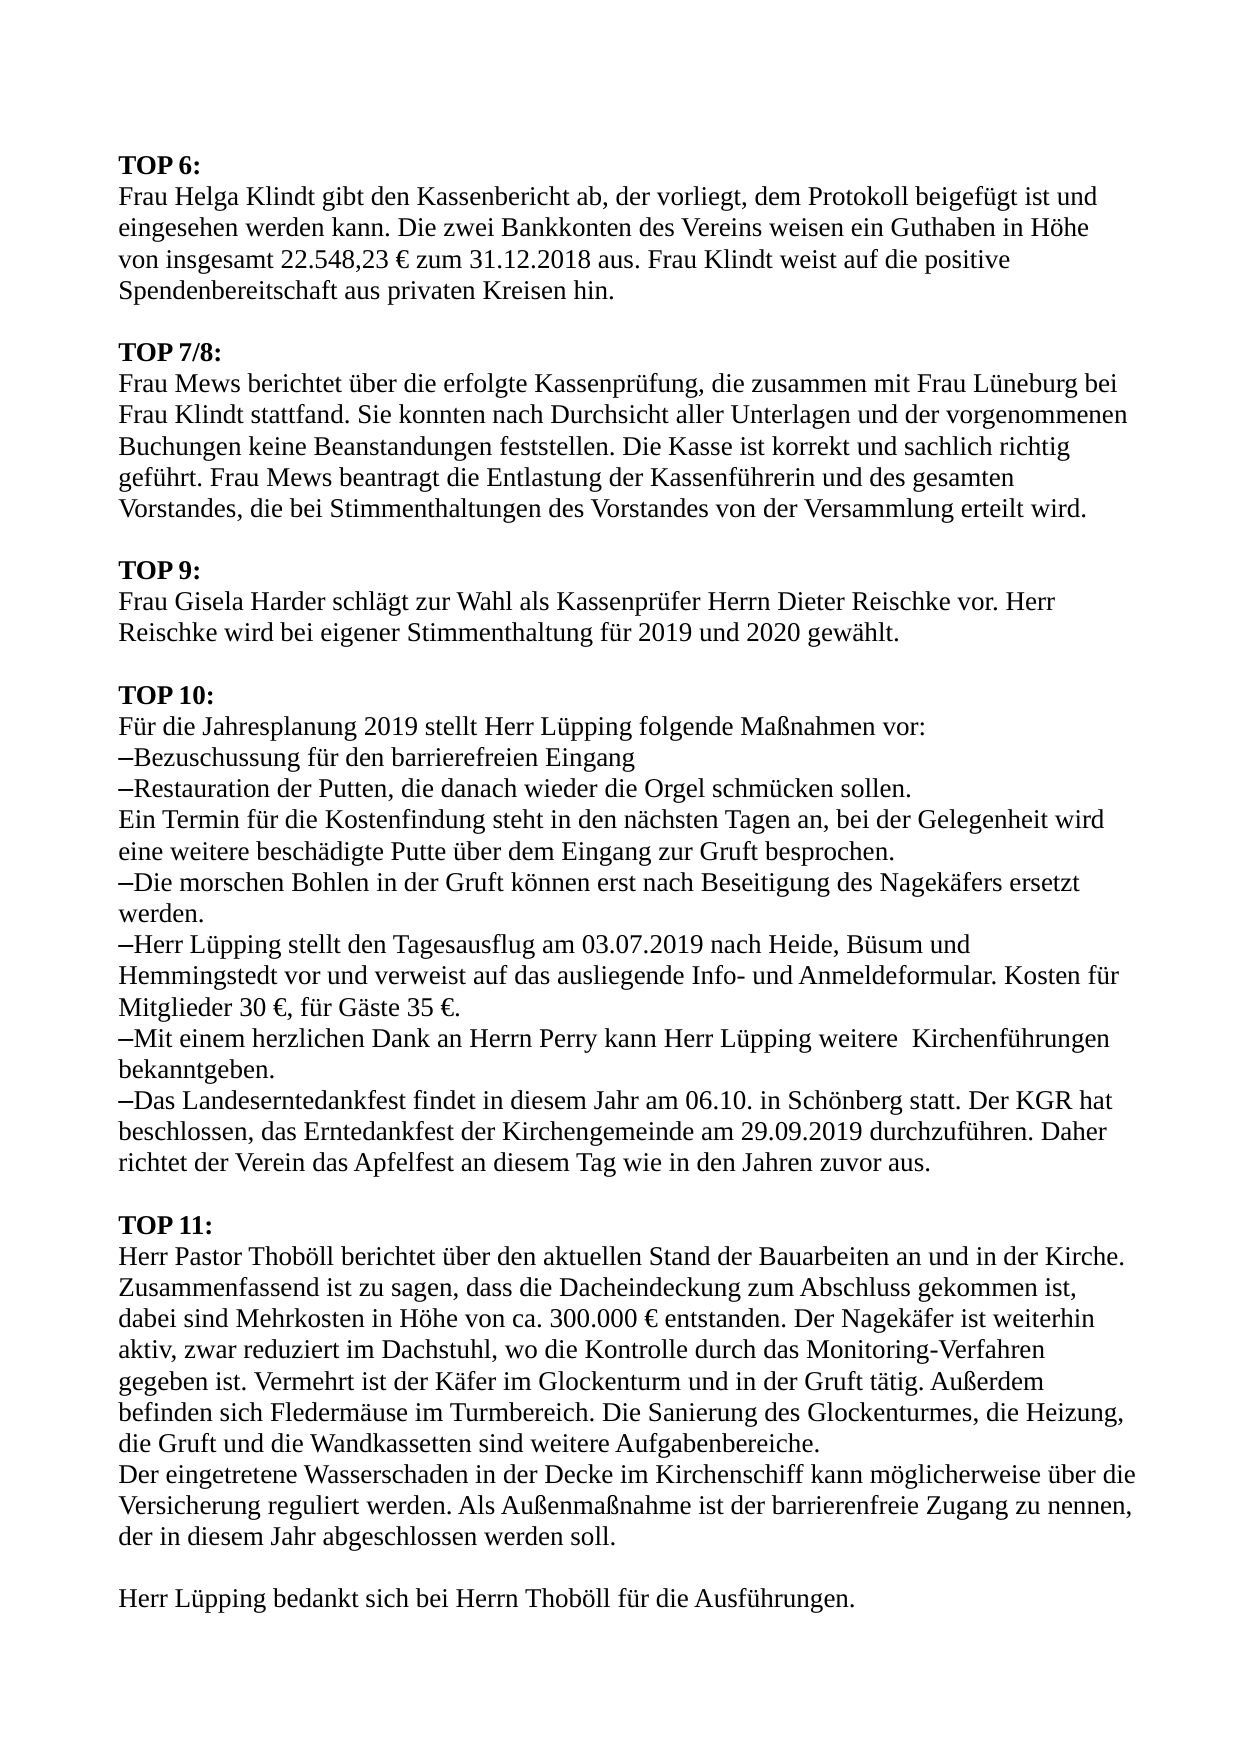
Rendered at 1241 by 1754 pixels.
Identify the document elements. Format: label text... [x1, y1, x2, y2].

text Für die Jahresplanung 2019 stellt Herr Lüpping folgende Maßnahmen vor: [118, 710, 1137, 741]
list Die morschen Bohlen in der Gruft können erst nach Beseitigung des Nagekäfers ersetzt werden. [118, 866, 1137, 928]
list Bezuschussung für den barrierefreien Eingang [118, 741, 1137, 772]
text Herr Lüpping bedankt sich bei Herrn Thoböll für die Ausführungen. [118, 1583, 1137, 1614]
list Herr Lüpping stellt den Tagesausflug am 03.07.2019 nach Heide, Büsum und Hemmingstedt vor und verweist auf das ausliegende Info- und Anmeldeformular. Kosten für Mitglieder 30 €, für Gäste 35 €. [118, 928, 1137, 1022]
text Der eingetretene Wasserschaden in der Decke im Kirchenschiff kann möglicherweise über die Versicherung reguliert werden. Als Außenmaßnahme ist der barrierenfreie Zugang zu nennen, der in diesem Jahr abgeschlossen werden soll. [118, 1458, 1137, 1551]
text TOP 9: [118, 554, 1137, 585]
text TOP 7/8: [118, 336, 1137, 367]
text Ein Termin für die Kostenfindung steht in den nächsten Tagen an, bei der Gelegenheit wird eine weitere beschädigte Putte über dem Eingang zur Gruft besprochen. [118, 803, 1137, 866]
list Das Landeserntedankfest findet in diesem Jahr am 06.10. in Schönberg statt. Der KGR hat beschlossen, das Erntedankfest der Kirchengemeinde am 29.09.2019 durchzuführen. Daher richtet der Verein das Apfelfest an diesem Tag wie in den Jahren zuvor aus. [118, 1084, 1137, 1178]
list Mit einem herzlichen Dank an Herrn Perry kann Herr Lüpping weitere Kirchenführungen bekanntgeben. [118, 1022, 1137, 1084]
text Frau Gisela Harder schlägt zur Wahl als Kassenprüfer Herrn Dieter Reischke vor. Herr Reischke wird bei eigener Stimmenthaltung für 2019 und 2020 gewählt. [118, 585, 1137, 648]
text Frau Helga Klindt gibt den Kassenbericht ab, der vorliegt, dem Protokoll beigefügt ist und eingesehen werden kann. Die zwei Bankkonten des Vereins weisen ein Guthaben in Höhe von insgesamt 22.548,23 € zum 31.12.2018 aus. Frau Klindt weist auf die positive Spendenbereitschaft aus privaten Kreisen hin. [118, 180, 1137, 305]
text Herr Pastor Thoböll berichtet über den aktuellen Stand der Bauarbeiten an und in der Kirche. Zusammenfassend ist zu sagen, dass die Dacheindeckung zum Abschluss gekommen ist, dabei sind Mehrkosten in Höhe von ca. 300.000 € entstanden. Der Nagekäfer ist weiterhin aktiv, zwar reduziert im Dachstuhl, wo die Kontrolle durch das Monitoring-Verfahren gegeben ist. Vermehrt ist der Käfer im Glockenturm und in der Gruft tätig. Außerdem befinden sich Fledermäuse im Turmbereich. Die Sanierung des Glockenturmes, die Heizung, die Gruft und die Wandkassetten sind weitere Aufgabenbereiche. [118, 1240, 1137, 1458]
text Frau Mews berichtet über die erfolgte Kassenprüfung, die zusammen mit Frau Lüneburg bei Frau Klindt stattfand. Sie konnten nach Durchsicht aller Unterlagen und der vorgenommenen Buchungen keine Beanstandungen feststellen. Die Kasse ist korrekt und sachlich richtig geführt. Frau Mews beantragt die Entlastung der Kassenführerin und des gesamten Vorstandes, die bei Stimmenthaltungen des Vorstandes von der Versammlung erteilt wird. [118, 367, 1137, 523]
list Restauration der Putten, die danach wieder die Orgel schmücken sollen. [118, 772, 1137, 803]
text TOP 11: [118, 1209, 1137, 1240]
text TOP 6: [118, 149, 1137, 180]
text TOP 10: [118, 679, 1137, 710]
